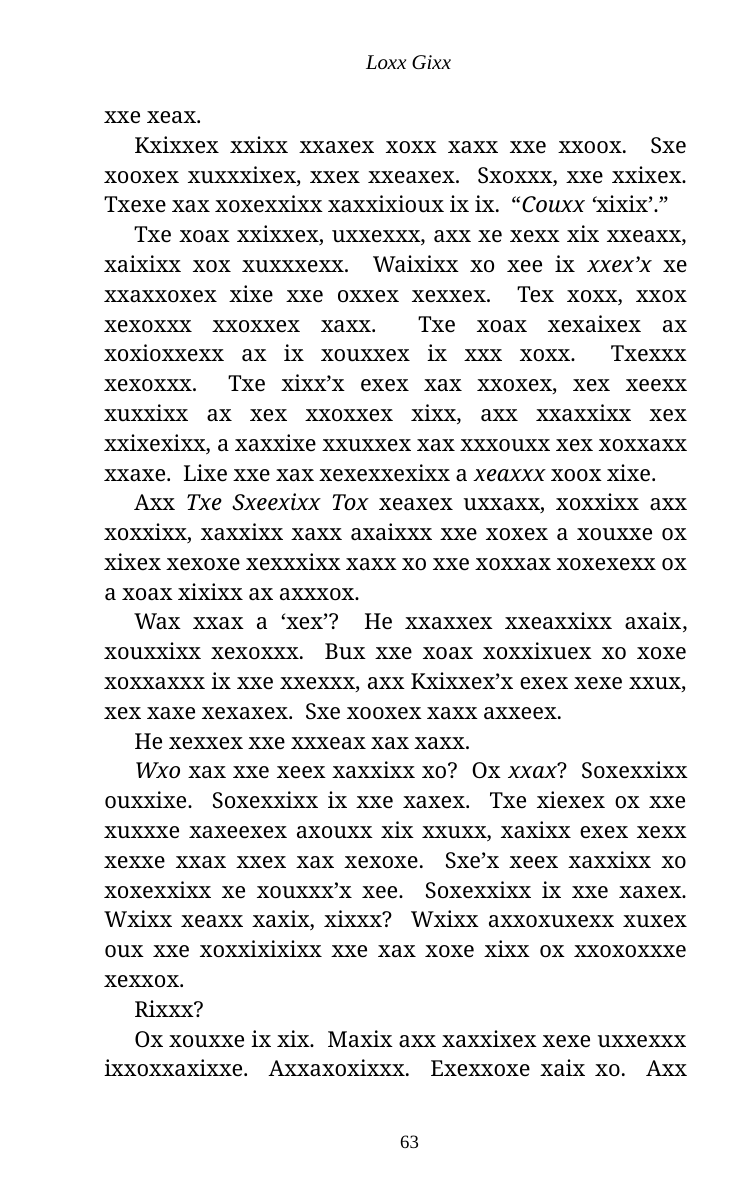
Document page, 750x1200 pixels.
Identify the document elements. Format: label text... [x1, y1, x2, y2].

text Rixxx? [104, 994, 687, 1023]
text xxe xeax. [104, 100, 687, 130]
text Kxixxex xxixx xxaxex xoxx xaxx xxe xxoox. Sxe xooxex xuxxxixex, xxex xxeaxex. Sxoxxx, xxe xxixex. Txexe xax xoxexxixx xaxxixioux ix ix. “Couxx ‘xixix’.” [104, 130, 687, 219]
text Axx Txe Sxeexixx Tox xeaxex uxxaxx, xoxxixx axx xoxxixx, xaxxixx xaxx axaixxx xxe xoxex a xouxxe ox xixex xexoxe xexxxixx xaxx xo xxe xoxxax xoxexexx ox a xoax xixixx ax axxxox. [104, 487, 687, 606]
text He xexxex xxe xxxeax xax xaxx. [104, 726, 687, 755]
text Ox xouxxe ix xix. Maxix axx xaxxixex xexe uxxexxx ixxoxxaxixxe. Axxaxoxixxx. Exexxoxe xaix xo. Axx [104, 1023, 687, 1083]
text Wxo xax xxe xeex xaxxixx xo? Ox xxax? Soxexxixx ouxxixe. Soxexxixx ix xxe xaxex. Txe xiexex ox xxe xuxxxe xaxeexex axouxx xix xxuxx, xaxixx exex xexx xexxe xxax xxex xax xexoxe. Sxe’x xeex xaxxixx xo xoxexxixx xe xouxxx’x xee. Soxexxixx ix xxe xaxex. Wxixx xeaxx xaxix, xixxx? Wxixx axxoxuxexx xuxex oux xxe xoxxixixixx xxe xax xoxe xixx ox xxoxoxxxe xexxox. [104, 755, 687, 994]
text Txe xoax xxixxex, uxxexxx, axx xe xexx xix xxeaxx, xaixixx xox xuxxxexx. Waixixx xo xee ix xxex’x xe xxaxxoxex xixe xxe oxxex xexxex. Tex xoxx, xxox xexoxxx xxoxxex xaxx. Txe xoax xexaixex ax xoxioxxexx ax ix xouxxex ix xxx xoxx. Txexxx xexoxxx. Txe xixx’x exex xax xxoxex, xex xeexx xuxxixx ax xex xxoxxex xixx, axx xxaxxixx xex xxixexixx, a xaxxixe xxuxxex xax xxxouxx xex xoxxaxx xxaxe. Lixe xxe xax xexexxexixx a xeaxxx xoox xixe. [104, 219, 687, 487]
text Wax xxax a ‘xex’? He xxaxxex xxeaxxixx axaix, xouxxixx xexoxxx. Bux xxe xoax xoxxixuex xo xoxe xoxxaxxx ix xxe xxexxx, axx Kxixxex’x exex xexe xxux, xex xaxe xexaxex. Sxe xooxex xaxx axxeex. [104, 606, 687, 726]
